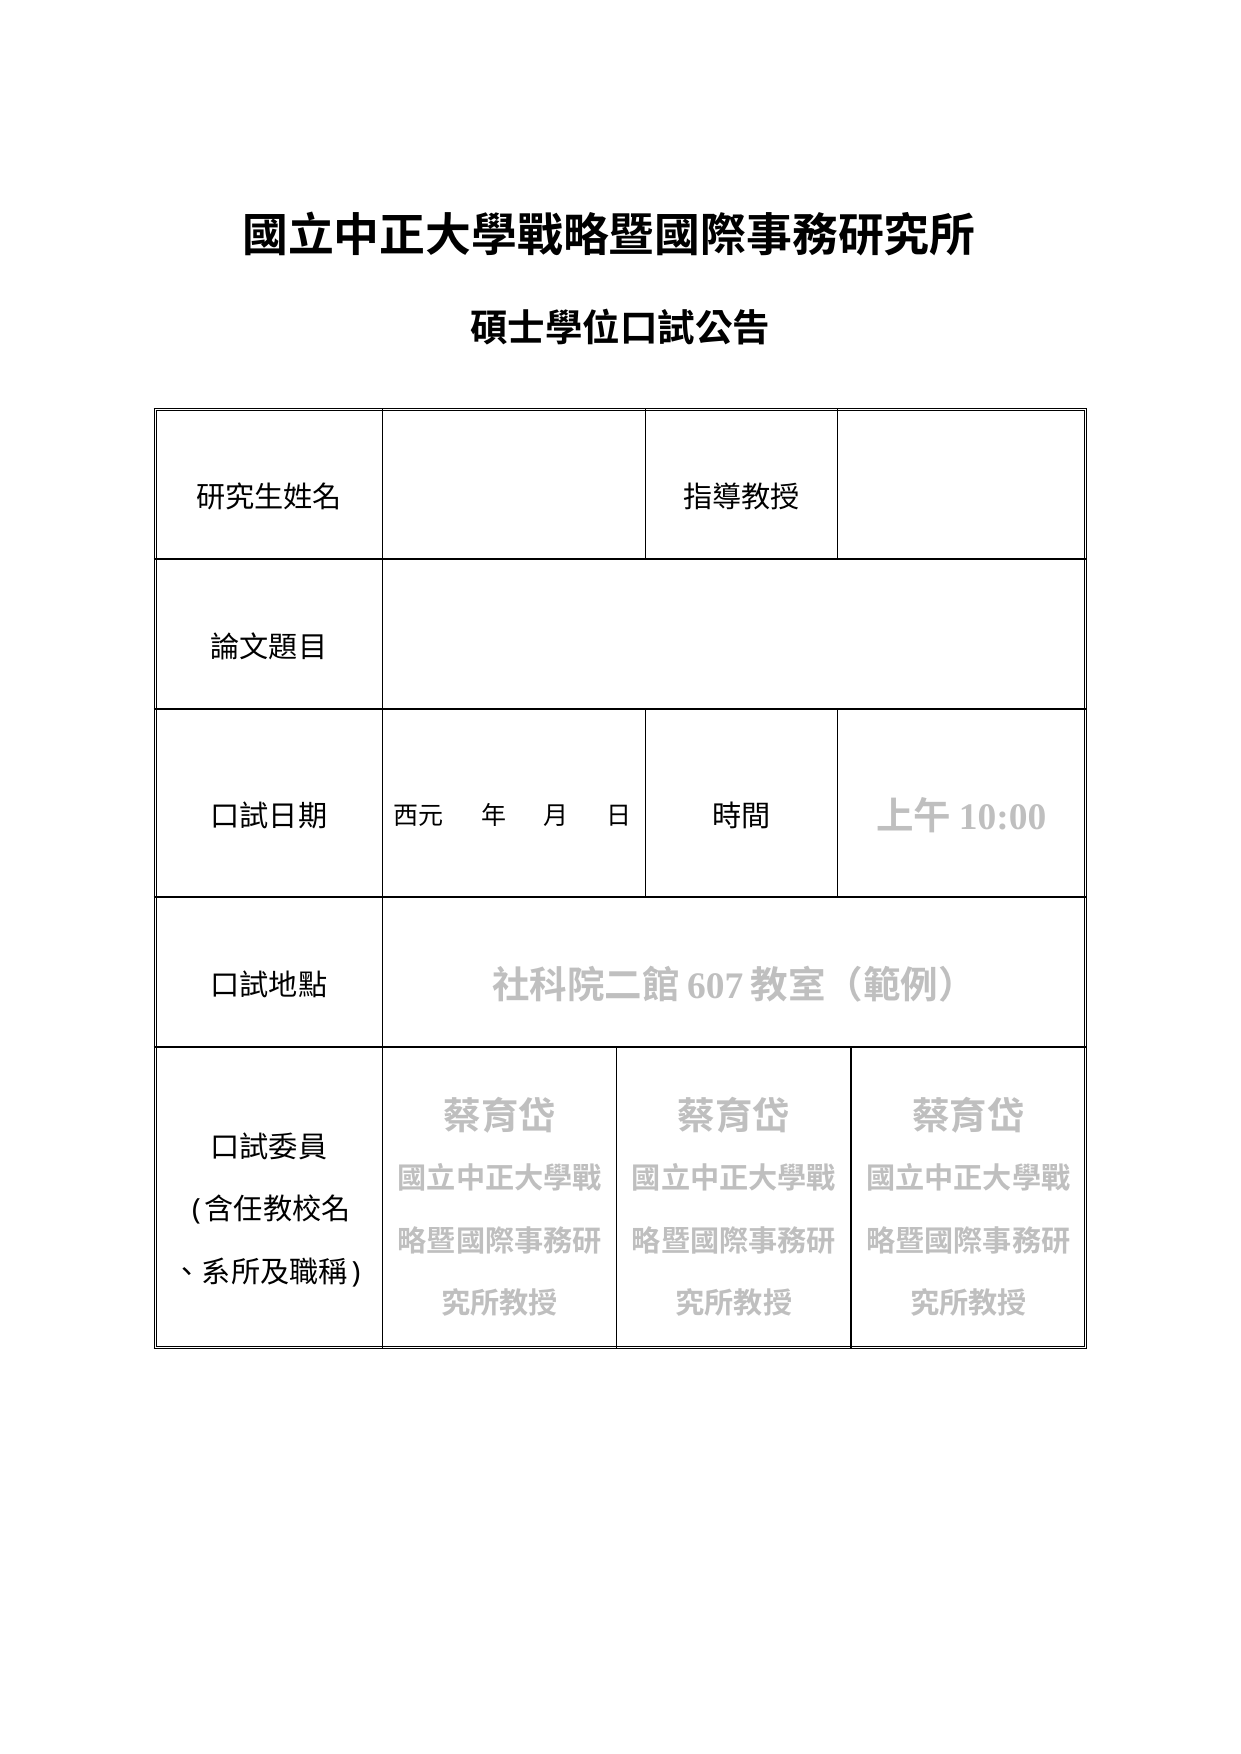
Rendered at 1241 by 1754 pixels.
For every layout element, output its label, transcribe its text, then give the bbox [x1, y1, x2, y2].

table_header 研究生姓名 [157, 411, 382, 558]
table_cell [383, 560, 1084, 708]
table_cell 社科院二館607教室（範例） [383, 898, 1084, 1046]
table_cell 口試委員 (含任教校名 、系所及職稱) [157, 1048, 382, 1346]
table_header [383, 411, 645, 558]
table_cell 蔡育岱 國立中正大學戰略暨國際事務研究所教授 [617, 1048, 850, 1346]
table_cell 西元 年 月 日 [383, 710, 645, 896]
table_header 指導教授 [646, 411, 837, 558]
table_cell 口試地點 [157, 898, 382, 1046]
table_cell 上午10:00 [838, 710, 1084, 896]
table_cell 時間 [646, 710, 837, 896]
table_cell 蔡育岱 國立中正大學戰略暨國際事務研究所教授 [852, 1048, 1084, 1346]
text 碩士學位口試公告 [187, 283, 1053, 346]
table_cell 論文題目 [157, 560, 382, 708]
table_header [838, 411, 1084, 558]
table_cell 口試日期 [157, 710, 382, 896]
text 國立中正大學戰略暨國際事務研究所 [187, 158, 1053, 283]
table_cell 蔡育岱 國立中正大學戰略暨國際事務研究所教授 [383, 1048, 616, 1346]
